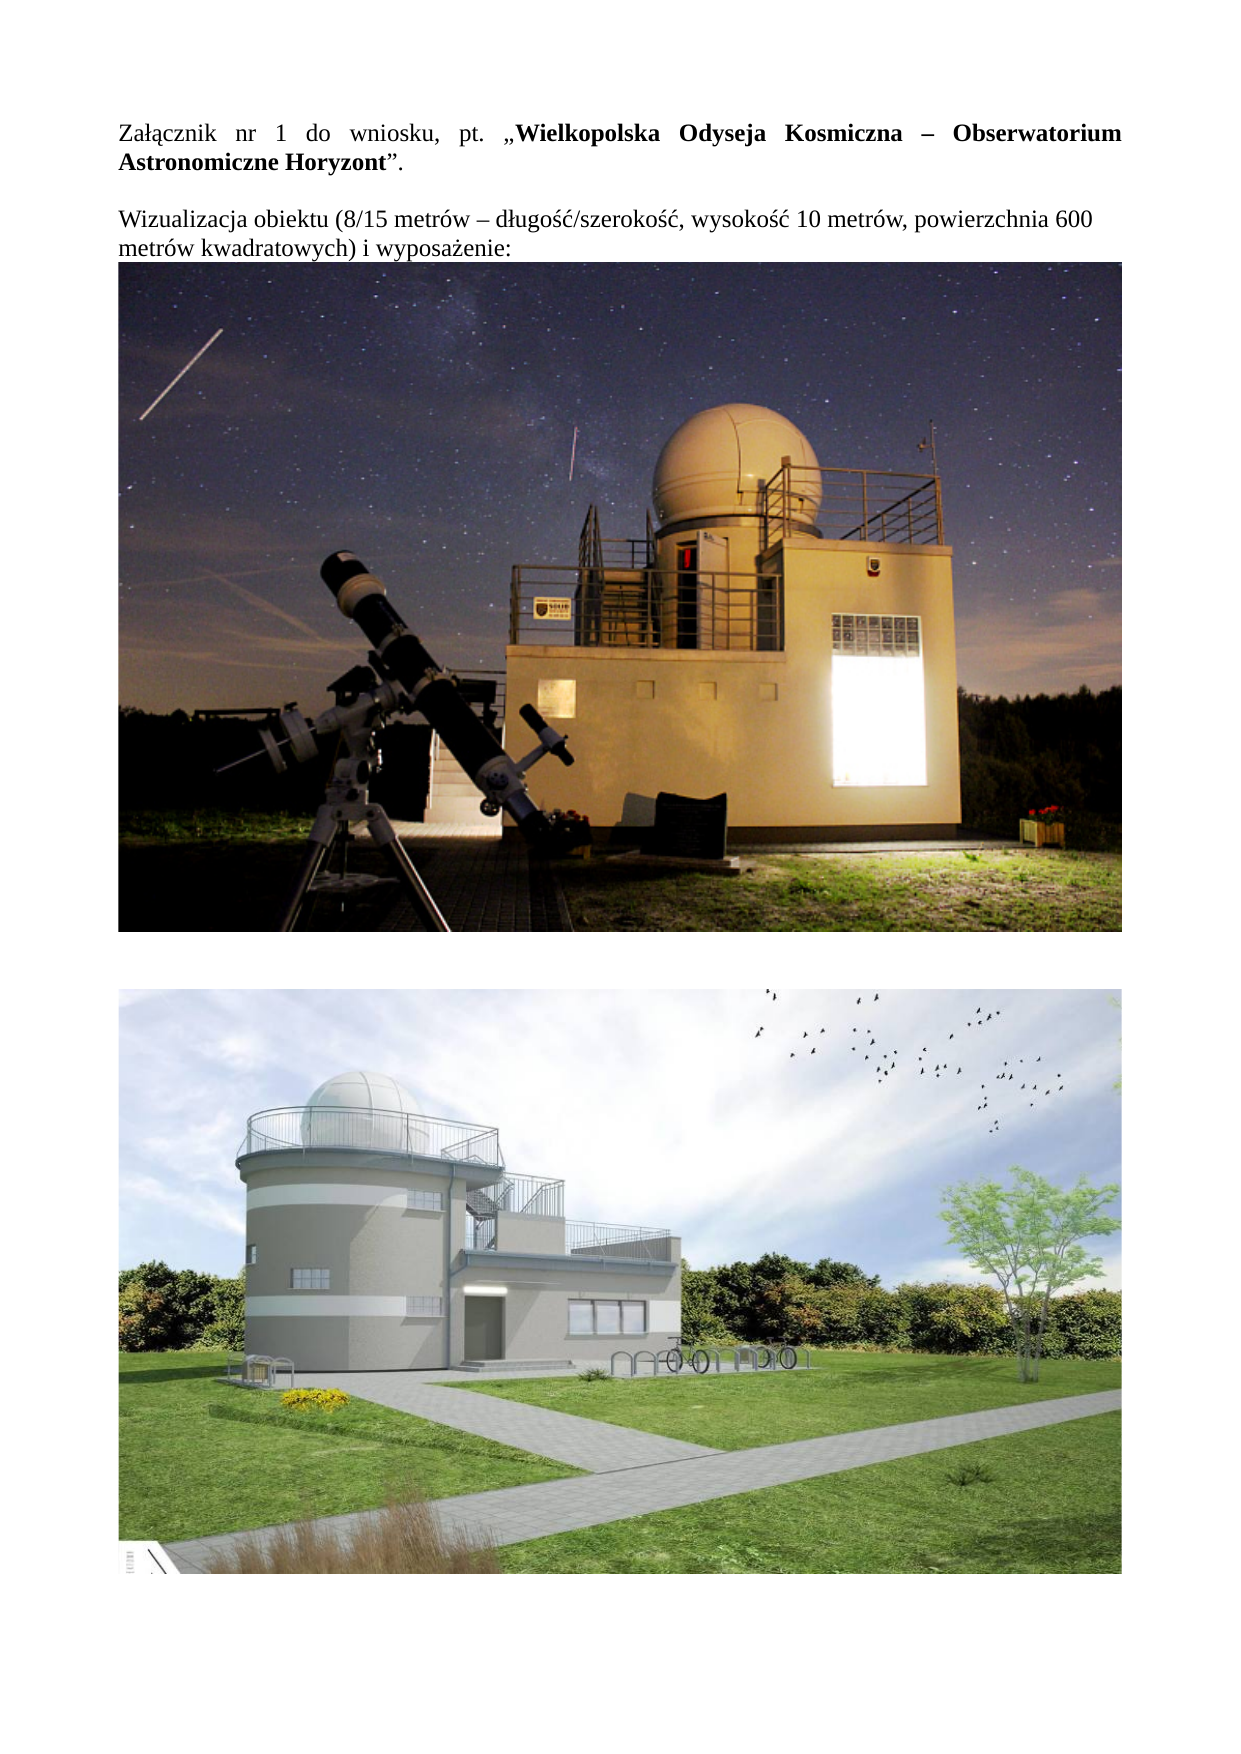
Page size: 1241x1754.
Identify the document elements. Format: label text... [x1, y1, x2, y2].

text Wizualizacja obiektu (8/15 metrów – długość/szerokość, wysokość 10 metrów, powierzchnia 600 metrów kwadratowych) i wyposażenie: [118, 204, 1122, 262]
picture [118, 262, 1122, 932]
picture [118, 989, 1122, 1574]
text Załącznik nr 1 do wniosku, pt. „Wielkopolska Odyseja Kosmiczna – Obserwatorium Astronomiczne Horyzont”. [118, 118, 1122, 176]
